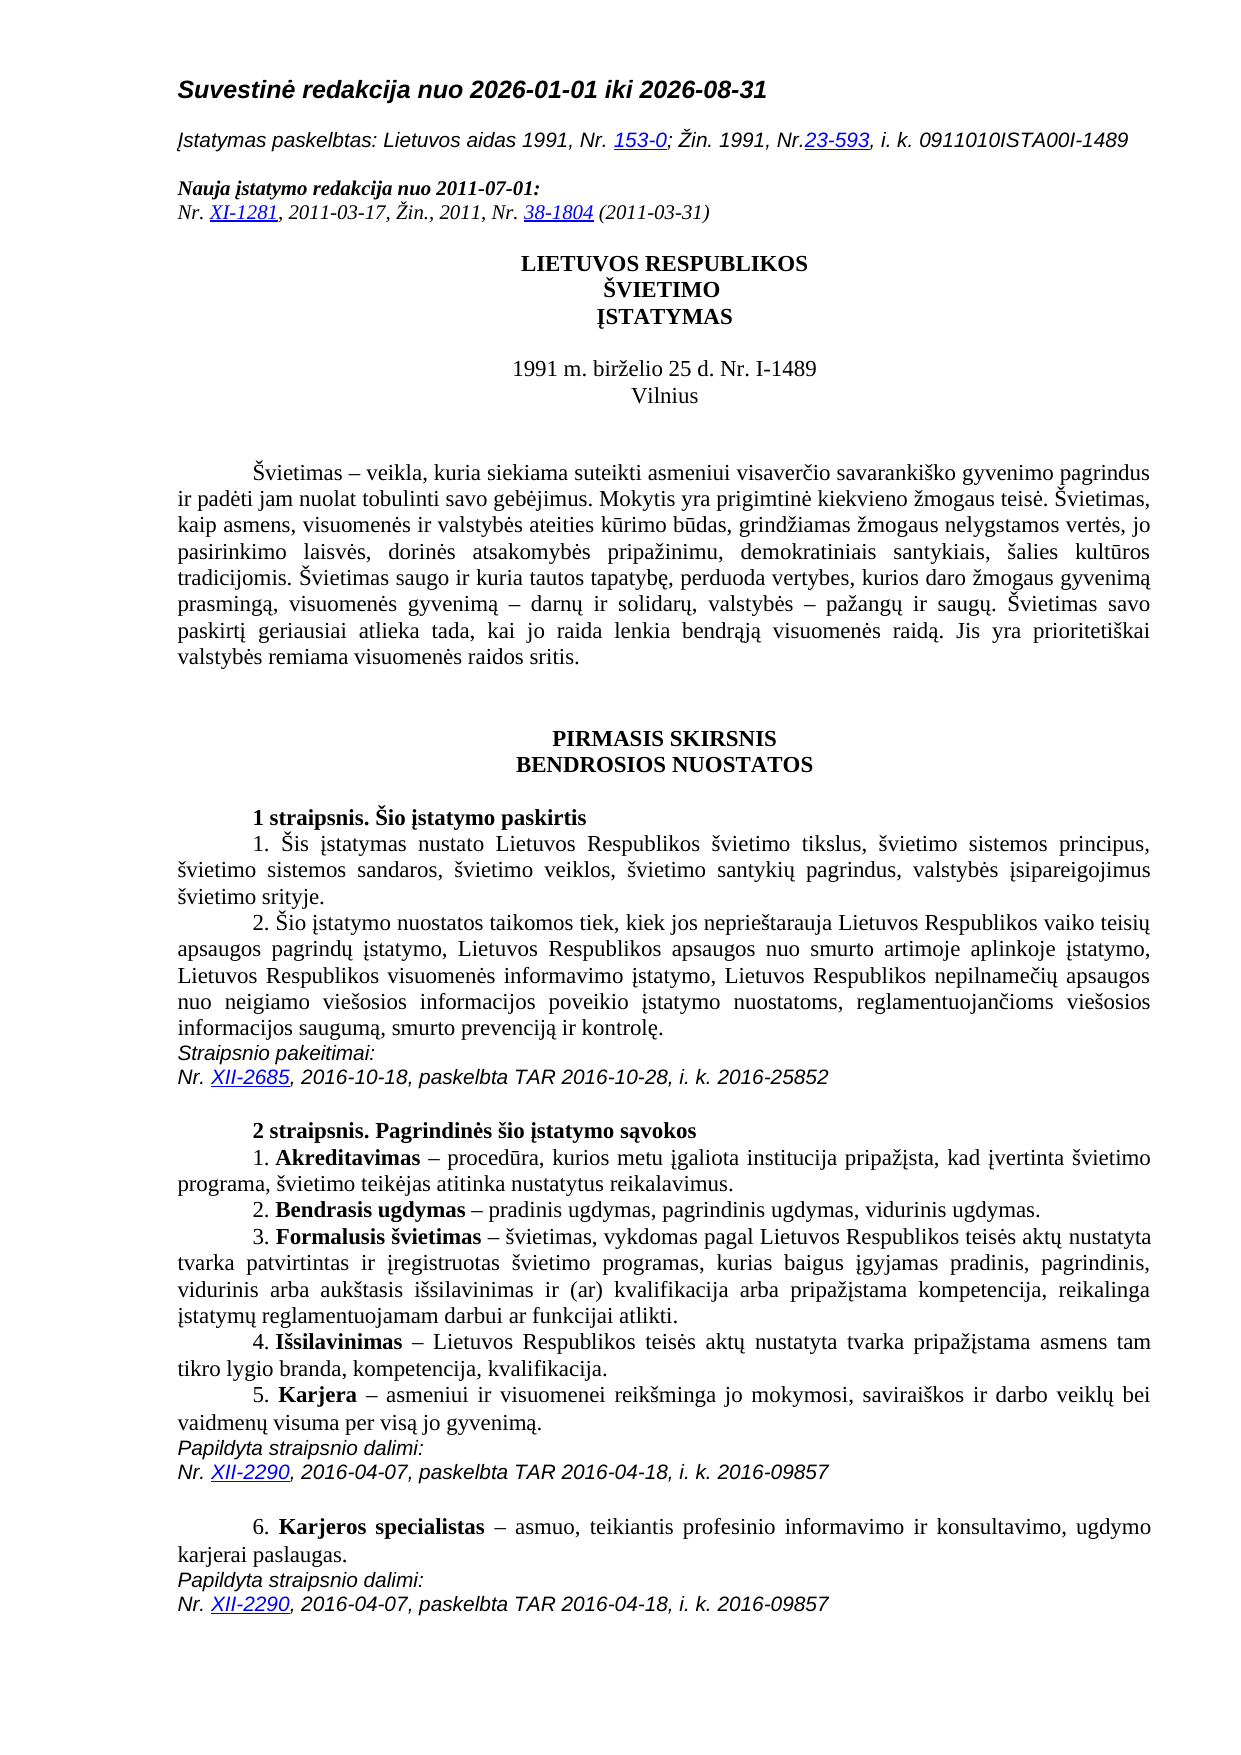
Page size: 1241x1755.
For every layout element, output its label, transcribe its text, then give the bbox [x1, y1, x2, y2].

text LIETUVOS RESPUBLIKOS ŠVIETIMO ĮSTATYMAS [177, 250, 1152, 329]
text 1 straipsnis. Šio įstatymo paskirtis [177, 804, 1152, 830]
text Papildyta straipsnio dalimi: [177, 1436, 1152, 1460]
text Nr. XII-2290, 2016-04-07, paskelbta TAR 2016-04-18, i. k. 2016-09857 [177, 1592, 1152, 1616]
text Straipsnio pakeitimai: [177, 1041, 1152, 1065]
text 4. Išsilavinimas – Lietuvos Respublikos teisės aktų nustatyta tvarka pripažįstama asmens tam tikro lygio branda, kompetencija, kvalifikacija. [177, 1328, 1152, 1381]
text Nr. XII-2290, 2016-04-07, paskelbta TAR 2016-04-18, i. k. 2016-09857 [177, 1460, 1152, 1484]
text 3. Formalusis švietimas – švietimas, vykdomas pagal Lietuvos Respublikos teisės aktų nustatyta tvarka patvirtintas ir įregistruotas švietimo programas, kurias baigus įgyjamas pradinis, pagrindinis, vidurinis arba aukštasis išsilavinimas ir (ar) kvalifikacija arba pripažįstama kompetencija, reikalinga įstatymų reglamentuojamam darbui ar funkcijai atlikti. [177, 1223, 1152, 1328]
text 1. Akreditavimas – procedūra, kurios metu įgaliota institucija pripažįsta, kad įvertinta švietimo programa, švietimo teikėjas atitinka nustatytus reikalavimus. [177, 1144, 1152, 1197]
text 2 straipsnis. Pagrindinės šio įstatymo sąvokos [177, 1117, 1152, 1144]
text 2. Šio įstatymo nuostatos taikomos tiek, kiek jos neprieštarauja Lietuvos Respublikos vaiko teisių apsaugos pagrindų įstatymo, Lietuvos Respublikos apsaugos nuo smurto artimoje aplinkoje įstatymo, Lietuvos Respublikos visuomenės informavimo įstatymo, Lietuvos Respublikos nepilnamečių apsaugos nuo neigiamo viešosios informacijos poveikio įstatymo nuostatoms, reglamentuojančioms viešosios informacijos saugumą, smurto prevenciją ir kontrolę. [177, 909, 1152, 1041]
text Vilnius [177, 382, 1152, 408]
text BENDROSIOS NUOSTATOS [177, 751, 1152, 777]
text Nauja įstatymo redakcija nuo 2011-07-01: [177, 176, 1152, 200]
text 5. Karjera – asmeniui ir visuomenei reikšminga jo mokymosi, saviraiškos ir darbo veiklų bei vaidmenų visuma per visą jo gyvenimą. [177, 1381, 1152, 1436]
text Suvestinė redakcija nuo 2026-01-01 iki 2026-08-31 [177, 75, 1152, 104]
text 2. Bendrasis ugdymas – pradinis ugdymas, pagrindinis ugdymas, vidurinis ugdymas. [177, 1197, 1152, 1223]
text 1991 m. birželio 25 d. Nr. I-1489 [177, 356, 1152, 382]
text Švietimas – veikla, kuria siekiama suteikti asmeniui visaverčio savarankiško gyvenimo pagrindus ir padėti jam nuolat tobulinti savo gebėjimus. Mokytis yra prigimtinė kiekvieno žmogaus teisė. Švietimas, kaip asmens, visuomenės ir valstybės ateities kūrimo būdas, grindžiamas žmogaus nelygstamos vertės, jo pasirinkimo laisvės, dorinės atsakomybės pripažinimu, demokratiniais santykiais, šalies kultūros tradicijomis. Švietimas saugo ir kuria tautos tapatybę, perduoda vertybes, kurios daro žmogaus gyvenimą prasmingą, visuomenės gyvenimą – darnų ir solidarų, valstybės – pažangų ir saugų. Švietimas savo paskirtį geriausiai atlieka tada, kai jo raida lenkia bendrąją visuomenės raidą. Jis yra prioritetiškai valstybės remiama visuomenės raidos sritis. [177, 459, 1152, 669]
text Nr. XII-2685, 2016-10-18, paskelbta TAR 2016-10-28, i. k. 2016-25852 [177, 1065, 1152, 1089]
text PIRMASIS SKIRSNIS [177, 724, 1152, 751]
text 6. Karjeros specialistas – asmuo, teikiantis profesinio informavimo ir konsultavimo, ugdymo karjerai paslaugas. [177, 1513, 1152, 1568]
text Papildyta straipsnio dalimi: [177, 1568, 1152, 1592]
text 1. Šis įstatymas nustato Lietuvos Respublikos švietimo tikslus, švietimo sistemos principus, švietimo sistemos sandaros, švietimo veiklos, švietimo santykių pagrindus, valstybės įsipareigojimus švietimo srityje. [177, 830, 1152, 909]
text Nr. XI-1281, 2011-03-17, Žin., 2011, Nr. 38-1804 (2011-03-31) [177, 200, 1152, 224]
text Įstatymas paskelbtas: Lietuvos aidas 1991, Nr. 153-0; Žin. 1991, Nr.23-593, i. k. 0911010ISTA00I-1489 [177, 128, 1152, 152]
